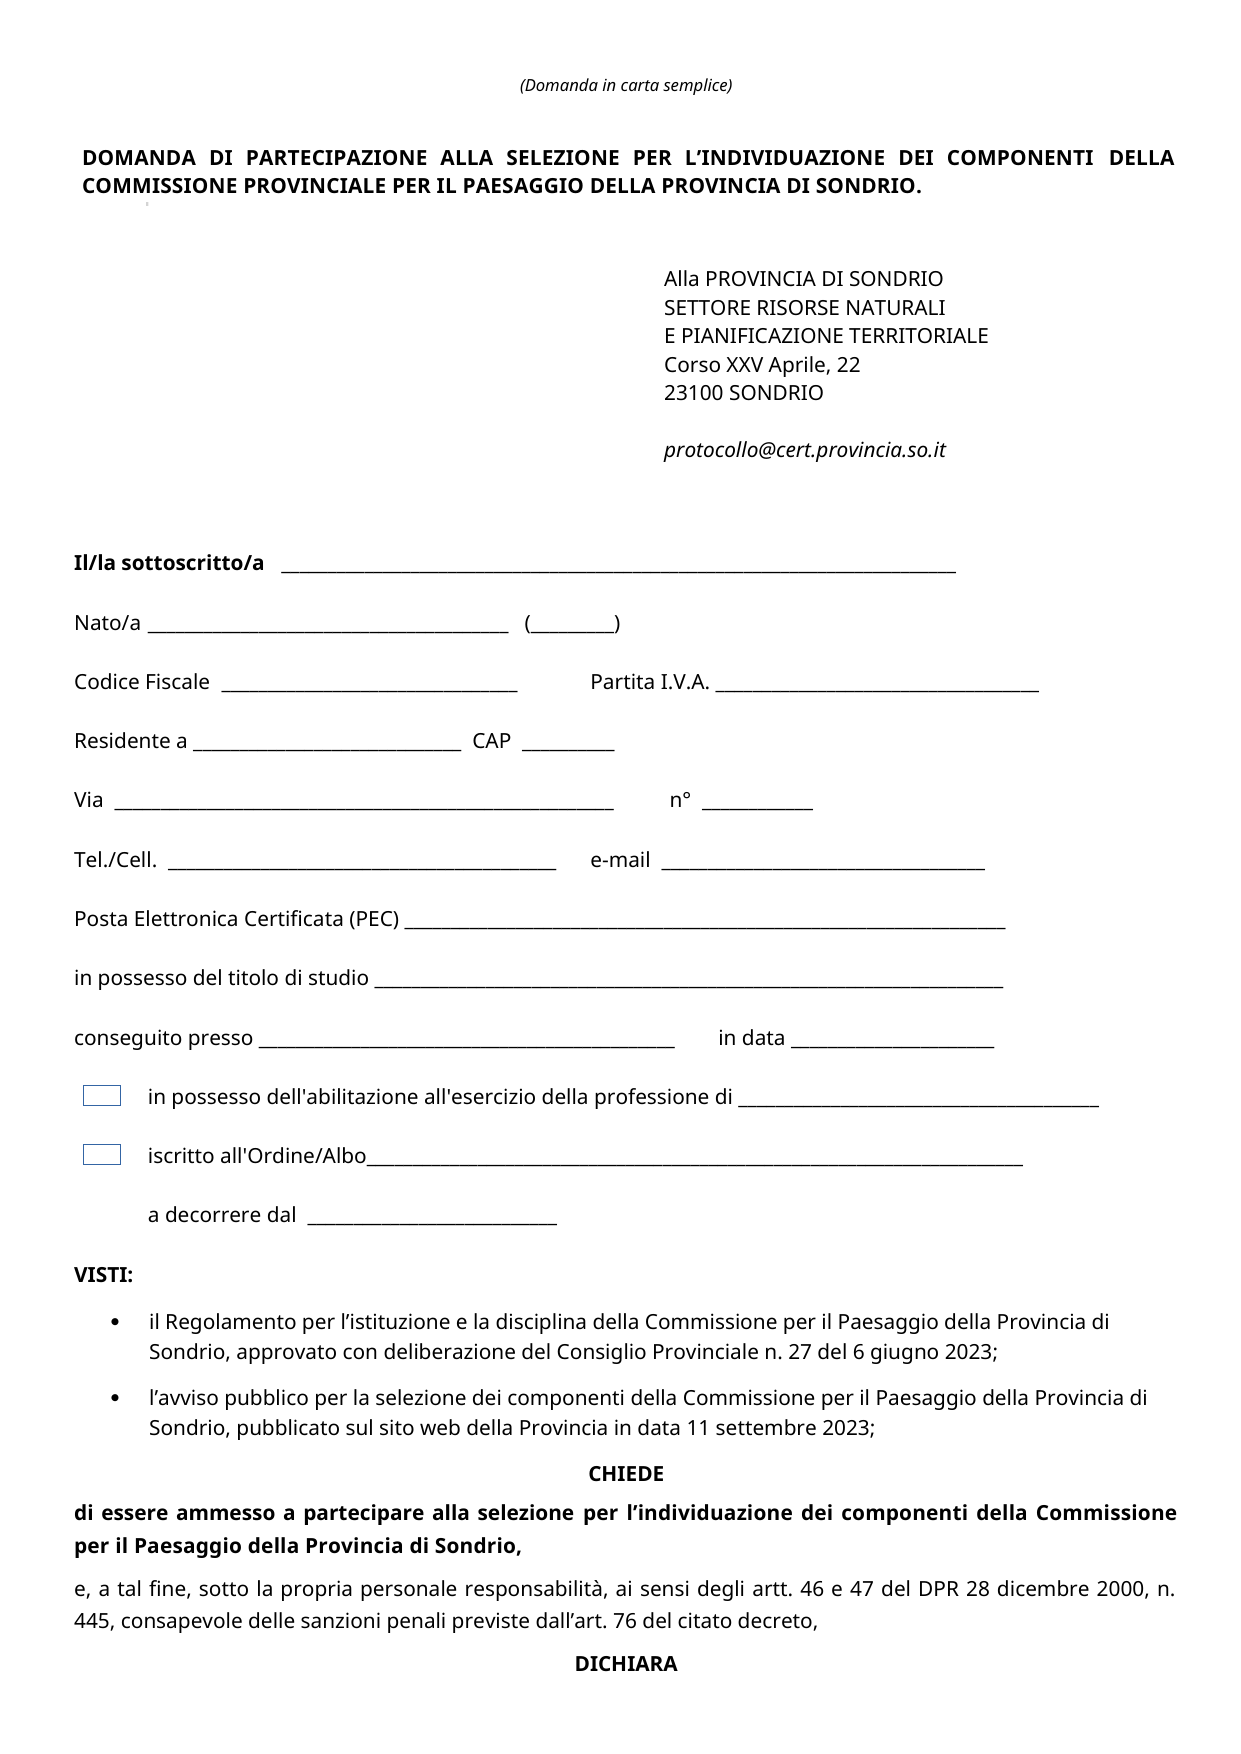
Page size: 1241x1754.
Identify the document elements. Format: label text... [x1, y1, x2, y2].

text Nato/a _______________________________________ (_________) [74, 608, 1178, 636]
text VISTI: [74, 1260, 1178, 1288]
list l’avviso pubblico per la selezione dei componenti della Commissione per il Paesaggio della Provincia di Sondrio, pubblicato sul sito web della Provincia in data 11 settembre 2023; [111, 1383, 1178, 1441]
text E PIANIFICAZIONE TERRITORIALE [74, 321, 1178, 350]
text CHIEDE [74, 1459, 1178, 1488]
text SETTORE RISORSE NATURALI [74, 293, 1178, 321]
text di essere ammesso a partecipare alla selezione per l’individuazione dei componenti della Commissione per il Paesaggio della Provincia di Sondrio, [74, 1498, 1178, 1559]
text (Domanda in carta semplice) [74, 74, 1178, 96]
text Via ______________________________________________________ n° ____________ [74, 786, 1178, 814]
text DICHIARA [74, 1649, 1178, 1678]
text Il/la sottoscritto/a _________________________________________________________________________ [74, 548, 1178, 577]
text Posta Elettronica Certificata (PEC) _________________________________________________________________ [74, 904, 1178, 933]
text iscritto all'Ordine/Albo_______________________________________________________________________ [74, 1141, 1178, 1170]
text protocollo@cert.provincia.so.it [446, 435, 1178, 464]
text conseguito presso _____________________________________________ in data ______________________ [74, 1023, 1178, 1051]
text Alla PROVINCIA DI SONDRIO [74, 264, 1178, 293]
text Codice Fiscale ________________________________ Partita I.V.A. ___________________________________ [74, 667, 1178, 696]
text Tel./Cell. __________________________________________ e-mail ___________________________________ [74, 845, 1178, 873]
text e, a tal fine, sotto la propria personale responsabilità, ai sensi degli artt. 46 e 47 del DPR 28 dicembre 2000, n. 445, consapevole delle sanzioni penali previste dall’art. 76 del citato decreto, [74, 1574, 1178, 1635]
text in possesso dell'abilitazione all'esercizio della professione di _______________________________________ [74, 1082, 1178, 1110]
text a decorrere dal ___________________________ [74, 1201, 1178, 1229]
text DOMANDA DI PARTECIPAZIONE ALLA SELEZIONE PER L’INDIVIDUAZIONE DEI COMPONENTI DELLA COMMISSIONE PROVINCIALE PER IL PAESAGGIO DELLA PROVINCIA DI SONDRIO. [82, 143, 1174, 199]
text Corso XXV Aprile, 22 [74, 350, 1178, 378]
text Residente a _____________________________ CAP __________ [74, 726, 1178, 755]
list il Regolamento per l’istituzione e la disciplina della Commissione per il Paesaggio della Provincia di Sondrio, approvato con deliberazione del Consiglio Provinciale n. 27 del 6 giugno 2023; [111, 1307, 1178, 1365]
text in possesso del titolo di studio ____________________________________________________________________ [74, 963, 1178, 992]
text 23100 SONDRIO [446, 378, 1178, 407]
